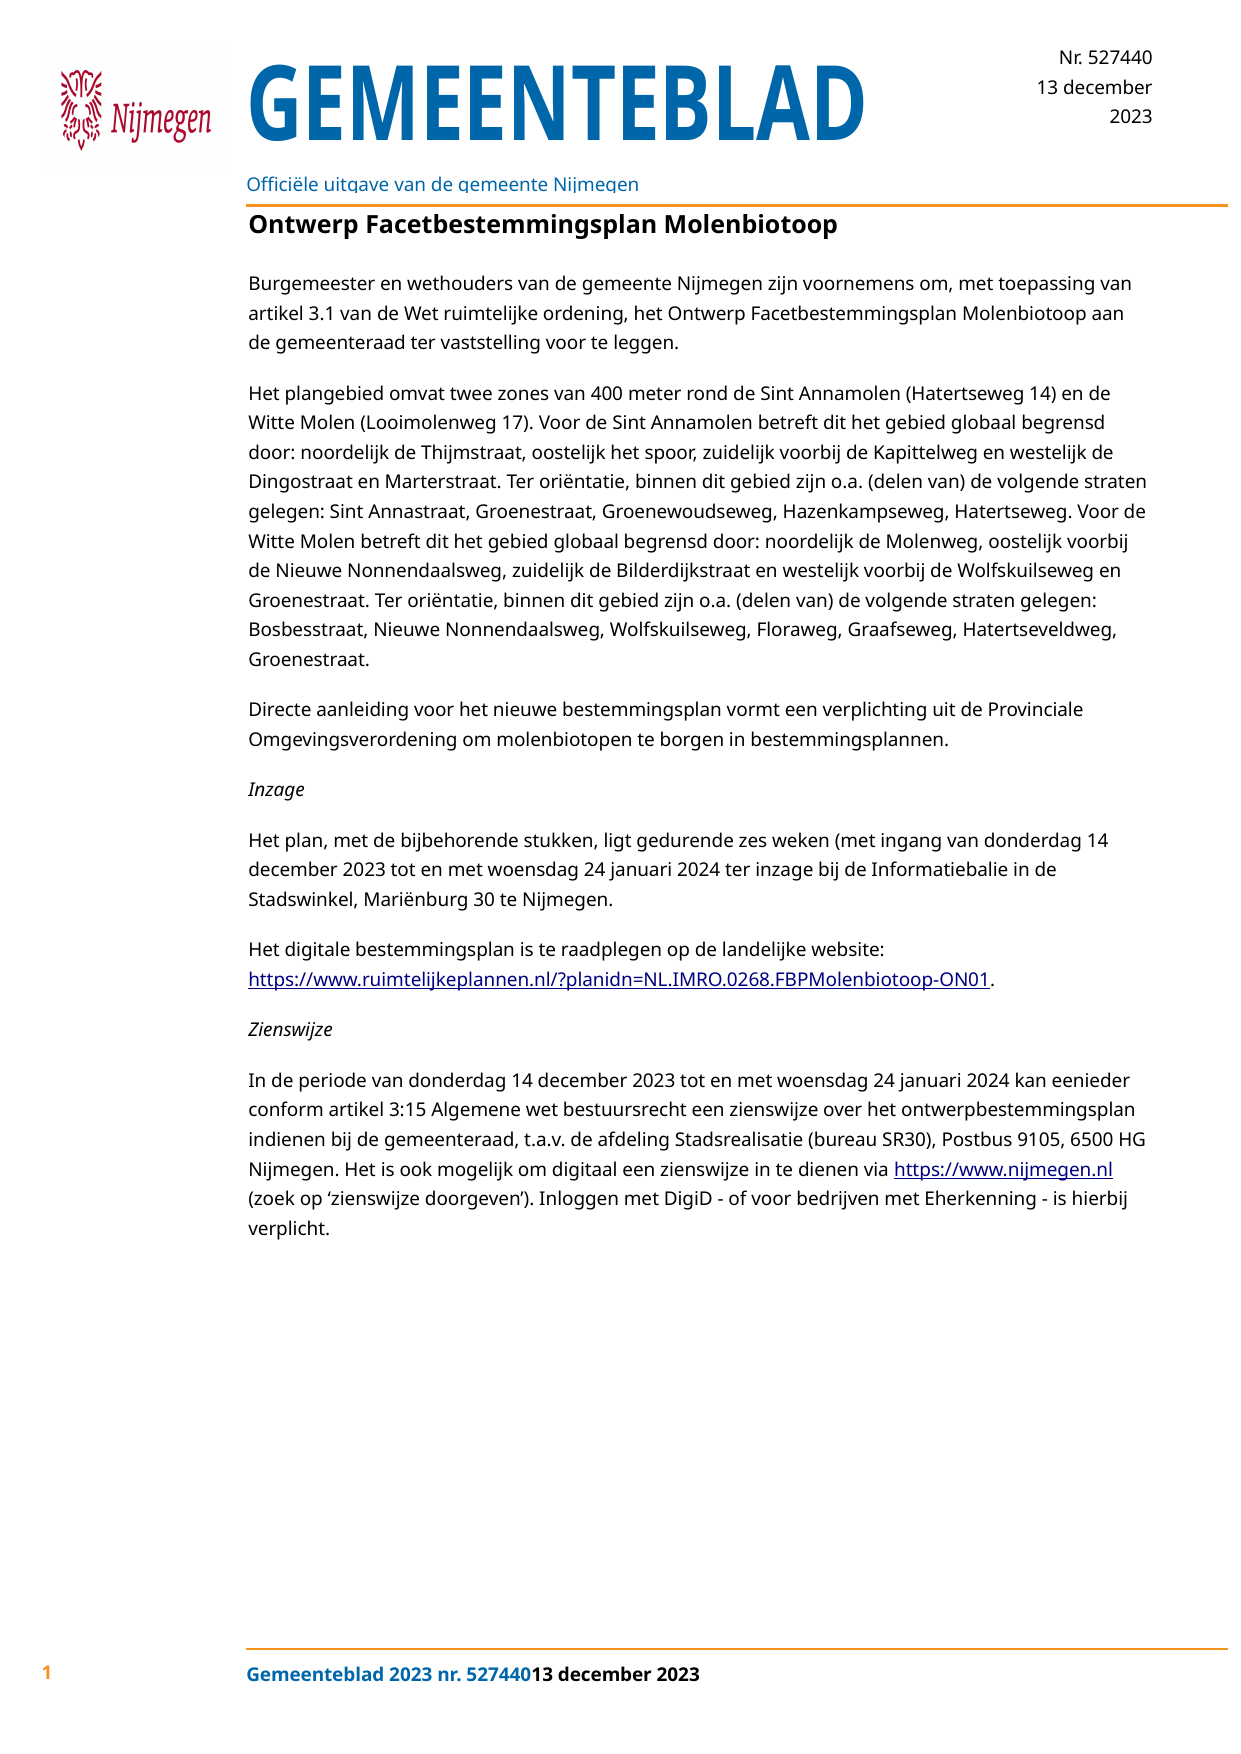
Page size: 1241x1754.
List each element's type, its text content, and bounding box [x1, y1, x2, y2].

text Het digitale bestemmingsplan is te raadplegen op de landelijke website: https://www.ruimtelijkeplannen.nl/?planidn=NL.IMRO.0268.FBPMolenbiotoop-ON01. [248, 937, 1152, 992]
text Directe aanleiding voor het nieuwe bestemmingsplan vormt een verplichting uit de Provinciale Omgevingsverordening om molenbiotopen te borgen in bestemmingsplannen. [248, 697, 1152, 752]
text Het plan, met de bijbehorende stukken, ligt gedurende zes weken (met ingang van donderdag 14 december 2023 tot en met woensdag 24 januari 2024 ter inzage bij de Informatiebalie in de Stadswinkel, Mariënburg 30 te Nijmegen. [248, 827, 1152, 912]
text Inzage [248, 777, 1152, 802]
text In de periode van donderdag 14 december 2023 tot en met woensdag 24 januari 2024 kan eenieder conform artikel 3:15 Algemene wet bestuursrecht een zienswijze over het ontwerpbestemmingsplan indienen bij de gemeenteraad, t.a.v. de afdeling Stadsrealisatie (bureau SR30), Postbus 9105, 6500 HG Nijmegen. Het is ook mogelijk om digitaal een zienswijze in te dienen via https://www.nijmegen.nl (zoek op ‘zienswijze doorgeven’). Inloggen met DigiD - of voor bedrijven met Eherkenning - is hierbij verplicht. [248, 1067, 1152, 1241]
picture [41, 47, 231, 172]
text Ontwerp Facetbestemmingsplan Molenbiotoop [248, 207, 1152, 241]
text Het plangebied omvat twee zones van 400 meter rond de Sint Annamolen (Hatertseweg 14) en de Witte Molen (Looimolenweg 17). Voor de Sint Annamolen betreft dit het gebied globaal begrensd door: noordelijk de Thijmstraat, oostelijk het spoor, zuidelijk voorbij de Kapittelweg en westelijk de Dingostraat en Marterstraat. Ter oriëntatie, binnen dit gebied zijn o.a. (delen van) de volgende straten gelegen: Sint Annastraat, Groenestraat, Groenewoudseweg, Hazenkampseweg, Hatertseweg. Voor de Witte Molen betreft dit het gebied globaal begrensd door: noordelijk de Molenweg, oostelijk voorbij de Nieuwe Nonnendaalsweg, zuidelijk de Bilderdijkstraat en westelijk voorbij de Wolfskuilseweg en Groenestraat. Ter oriëntatie, binnen dit gebied zijn o.a. (delen van) de volgende straten gelegen: Bosbesstraat, Nieuwe Nonnendaalsweg, Wolfskuilseweg, Floraweg, Graafseweg, Hatertseveldweg, Groenestraat. [248, 380, 1152, 672]
text Burgemeester en wethouders van de gemeente Nijmegen zijn voornemens om, met toepassing van artikel 3.1 van de Wet ruimtelijke ordening, het Ontwerp Facetbestemmingsplan Molenbiotoop aan de gemeenteraad ter vaststelling voor te leggen. [248, 270, 1152, 355]
text Zienswijze [248, 1017, 1152, 1042]
